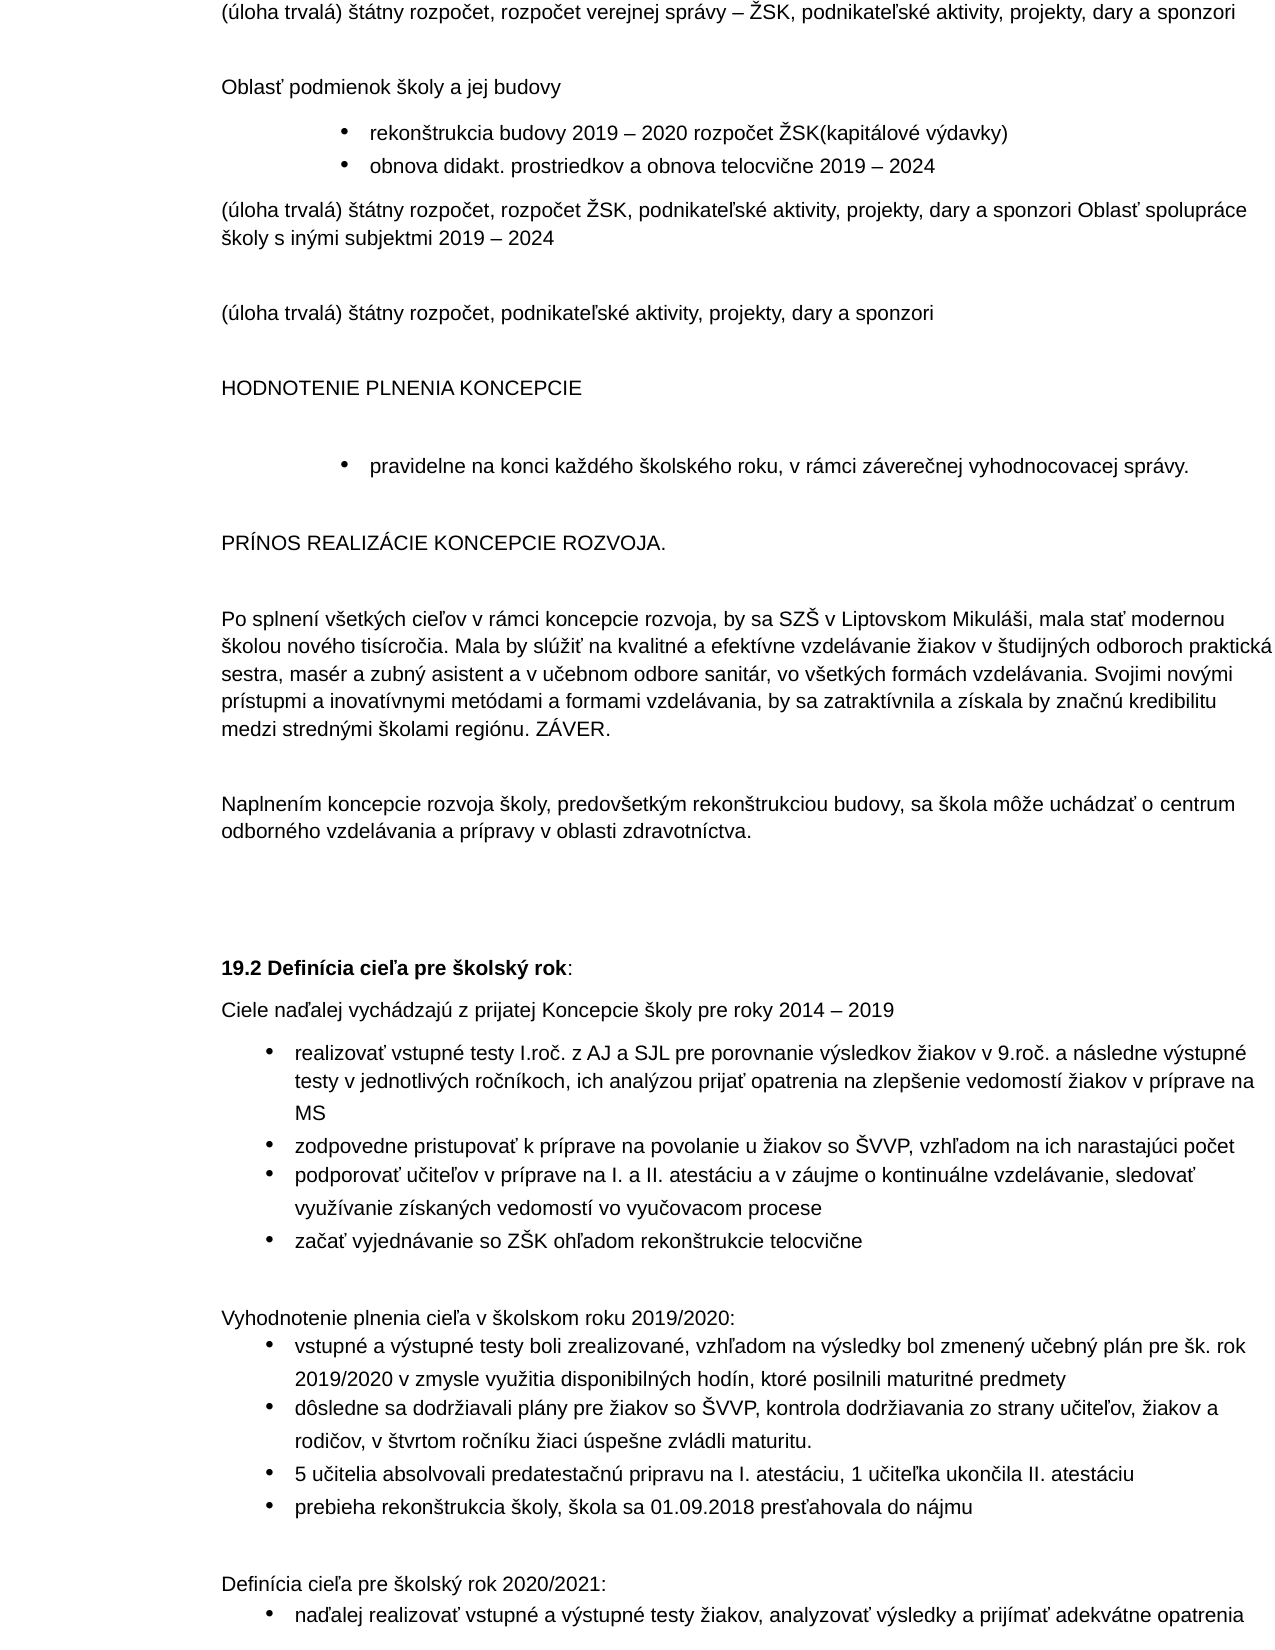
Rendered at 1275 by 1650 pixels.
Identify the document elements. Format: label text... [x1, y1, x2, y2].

list dôsledne sa dodržiavali plány pre žiakov so ŠVVP, kontrola dodržiavania zo strany učiteľov, žiakov a rodičov, v štvrtom ročníku žiaci úspešne zvládli maturitu. [265, 1396, 1275, 1454]
list obnova didakt. prostriedkov a obnova telocvične 2019 – 2024 [340, 150, 1275, 179]
list (úloha trvalá) štátny rozpočet, podnikateľské aktivity, projekty, dary a sponzori [191, 300, 1275, 324]
list naďalej realizovať vstupné a výstupné testy žiakov, analyzovať výsledky a prijímať adekvátne opatrenia [265, 1599, 1275, 1628]
list (úloha trvalá) štátny rozpočet, rozpočet verejnej správy – ŽSK, podnikateľské aktivity, projekty, dary a sponzori [191, 0, 1275, 24]
list Po splnení všetkých cieľov v rámci koncepcie rozvoja, by sa SZŠ v Liptovskom Mikuláši, mala stať modernou školou nového tisícročia. Mala by slúžiť na kvalitné a efektívne vzdelávanie žiakov v študijných odboroch praktická sestra, masér a zubný asistent a v učebnom odbore sanitár, vo všetkých formách vzdelávania. Svojimi novými prístupmi a inovatívnymi metódami a formami vzdelávania, by sa zatraktívnila a získala by značnú kredibilitu medzi strednými školami regiónu. ZÁVER. [191, 606, 1275, 740]
list zodpovedne pristupovať k príprave na povolanie u žiakov so ŠVVP, vzhľadom na ich narastajúci počet [265, 1130, 1275, 1159]
list PRÍNOS REALIZÁCIE KONCEPCIE ROZVOJA. [191, 531, 1275, 555]
list 19.2 Definícia cieľa pre školský rok: [191, 956, 1275, 980]
list prebieha rekonštrukcia školy, škola sa 01.09.2018 presťahovala do nájmu [265, 1491, 1275, 1520]
list vstupné a výstupné testy boli zrealizované, vzhľadom na výsledky bol zmenený učebný plán pre šk. rok 2019/2020 v zmysle využitia disponibilných hodín, ktoré posilnili maturitné predmety [265, 1334, 1275, 1392]
list HODNOTENIE PLNENIA KONCEPCIE [191, 376, 1275, 399]
list Naplnením koncepcie rozvoja školy, predovšetkým rekonštrukciou budovy, sa škola môže uchádzať o centrum odborného vzdelávania a prípravy v oblasti zdravotníctva. [191, 791, 1275, 843]
list Oblasť podmienok školy a jej budovy [191, 75, 1275, 99]
list podporovať učiteľov v príprave na I. a II. atestáciu a v záujme o kontinuálne vzdelávanie, sledovať využívanie získaných vedomostí vo vyučovacom procese [265, 1163, 1275, 1221]
list pravidelne na konci každého školského roku, v rámci záverečnej vyhodnocovacej správy. [340, 451, 1275, 479]
list Vyhodnotenie plnenia cieľa v školskom roku 2019/2020: [191, 1306, 1275, 1330]
list Ciele naďalej vychádzajú z prijatej Koncepcie školy pre roky 2014 – 2019 [191, 998, 1275, 1022]
list 5 učitelia absolvovali predatestačnú pripravu na I. atestáciu, 1 učiteľka ukončila II. atestáciu [265, 1458, 1275, 1487]
list realizovať vstupné testy I.roč. z AJ a SJL pre porovnanie výsledkov žiakov v 9.roč. a následne výstupné testy v jednotlivých ročníkoch, ich analýzou prijať opatrenia na zlepšenie vedomostí žiakov v príprave na MS [265, 1040, 1275, 1126]
list začať vyjednávanie so ZŠK ohľadom rekonštrukcie telocvične [265, 1226, 1275, 1254]
list rekonštrukcia budovy 2019 – 2020 rozpočet ŽSK(kapitálové výdavky) [340, 117, 1275, 146]
list Definícia cieľa pre školský rok 2020/2021: [191, 1572, 1275, 1596]
list (úloha trvalá) štátny rozpočet, rozpočet ŽSK, podnikateľské aktivity, projekty, dary a sponzori Oblasť spolupráce školy s inými subjektmi 2019 – 2024 [191, 198, 1275, 249]
